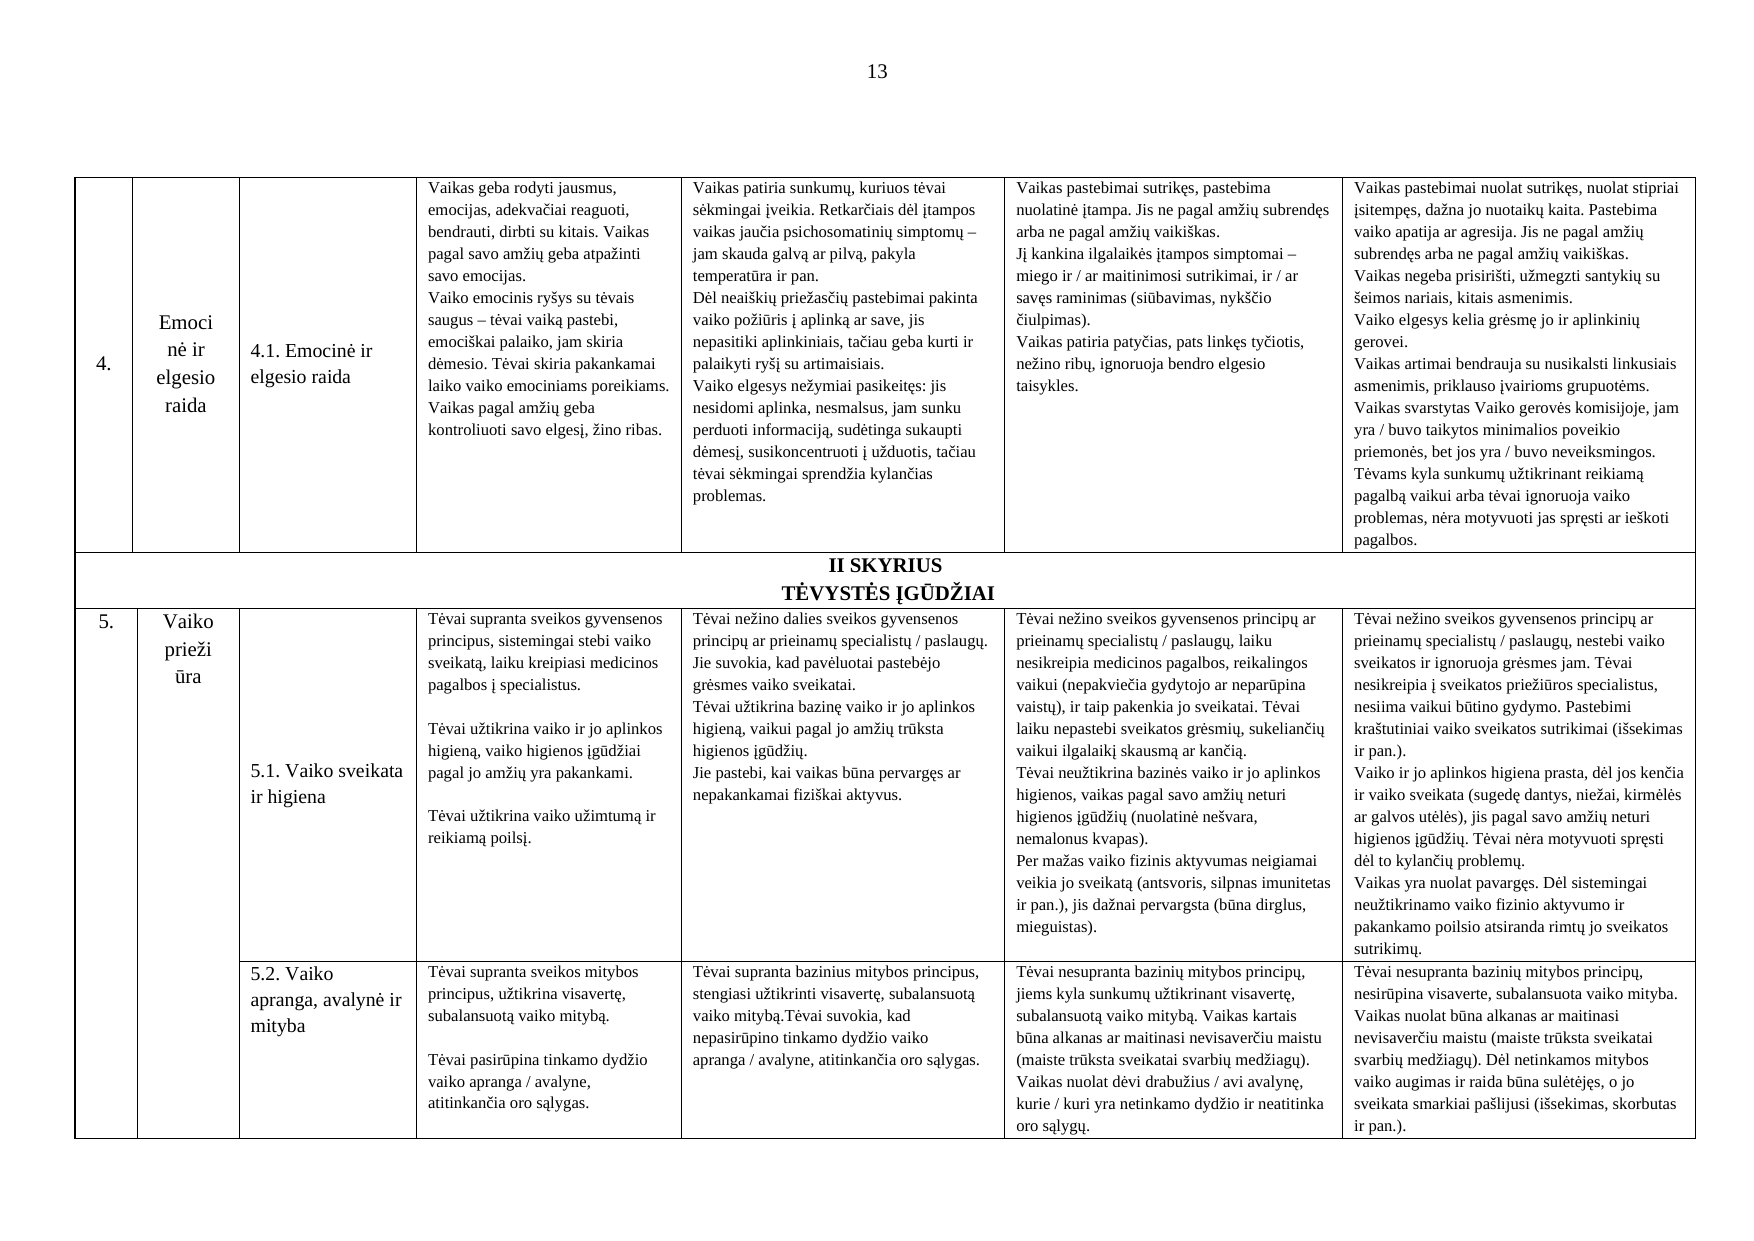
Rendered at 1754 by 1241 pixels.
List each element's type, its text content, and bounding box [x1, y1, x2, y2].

table_cell Vaikas pastebimai nuolat sutrikęs, nuolat stipriai įsitempęs, dažna jo nuotaikų kaita. Pastebima vaiko apatija ar agresija. Jis ne pagal amžių subrendęs arba ne pagal amžių vaikiškas. Vaikas negeba prisirišti, užmegzti santykių su šeimos nariais, kitais asmenimis. Vaiko elgesys kelia grėsmę jo ir aplinkinių gerovei. Vaikas artimai bendrauja su nusikalsti linkusiais asmenimis, priklauso įvairioms grupuotėms. Vaikas svarstytas Vaiko gerovės komisijoje, jam yra / buvo taikytos minimalios poveikio priemonės, bet jos yra / buvo neveiksmingos. Tėvams kyla sunkumų užtikrinant reikiamą pagalbą vaikui arba tėvai ignoruoja vaiko problemas, nėra motyvuoti jas spręsti ar ieškoti pagalbos. [1343, 178, 1695, 552]
table_cell Tėvai supranta sveikos gyvensenos principus, sistemingai stebi vaiko sveikatą, laiku kreipiasi medicinos pagalbos į specialistus. Tėvai užtikrina vaiko ir jo aplinkos higieną, vaiko higienos įgūdžiai pagal jo amžių yra pakankami. Tėvai užtikrina vaiko užimtumą ir reikiamą poilsį. [417, 609, 681, 961]
table_cell Tėvai nesupranta bazinių mitybos principų, nesirūpina visaverte, subalansuota vaiko mityba. Vaikas nuolat būna alkanas ar maitinasi nevisaverčiu maistu (maiste trūksta sveikatai svarbių medžiagų). Dėl netinkamos mitybos vaiko augimas ir raida būna sulėtėjęs, o jo sveikata smarkiai pašlijusi (išsekimas, skorbutas ir pan.). [1343, 962, 1695, 1138]
table_cell Tėvai nežino dalies sveikos gyvensenos principų ar prieinamų specialistų / paslaugų. Jie suvokia, kad pavėluotai pastebėjo grėsmes vaiko sveikatai. Tėvai užtikrina bazinę vaiko ir jo aplinkos higieną, vaikui pagal jo amžių trūksta higienos įgūdžių. Jie pastebi, kai vaikas būna pervargęs ar nepakankamai fiziškai aktyvus. [682, 609, 1004, 961]
table_cell 4.1. Emocinė ir elgesio raida [240, 178, 416, 552]
table_cell 5. [76, 609, 137, 1138]
table_cell Vaikas geba rodyti jausmus, emocijas, adekvačiai reaguoti, bendrauti, dirbti su kitais. Vaikas pagal savo amžių geba atpažinti savo emocijas. Vaiko emocinis ryšys su tėvais saugus – tėvai vaiką pastebi, emociškai palaiko, jam skiria dėmesio. Tėvai skiria pakankamai laiko vaiko emociniams poreikiams. Vaikas pagal amžių geba kontroliuoti savo elgesį, žino ribas. [417, 178, 681, 552]
table_cell 4. [76, 178, 132, 552]
table_cell Vaikas pastebimai sutrikęs, pastebima nuolatinė įtampa. Jis ne pagal amžių subrendęs arba ne pagal amžių vaikiškas. Jį kankina ilgalaikės įtampos simptomai – miego ir / ar maitinimosi sutrikimai, ir / ar savęs raminimas (siūbavimas, nykščio čiulpimas). Vaikas patiria patyčias, pats linkęs tyčiotis, nežino ribų, ignoruoja bendro elgesio taisykles. [1005, 178, 1342, 552]
table_cell Tėvai nesupranta bazinių mitybos principų, jiems kyla sunkumų užtikrinant visavertę, subalansuotą vaiko mitybą. Vaikas kartais būna alkanas ar maitinasi nevisaverčiu maistu (maiste trūksta sveikatai svarbių medžiagų). Vaikas nuolat dėvi drabužius / avi avalynę, kurie / kuri yra netinkamo dydžio ir neatitinka oro sąlygų. [1005, 962, 1342, 1138]
table_cell Tėvai nežino sveikos gyvensenos principų ar prieinamų specialistų / paslaugų, laiku nesikreipia medicinos pagalbos, reikalingos vaikui (nepakviečia gydytojo ar neparūpina vaistų), ir taip pakenkia jo sveikatai. Tėvai laiku nepastebi sveikatos grėsmių, sukeliančių vaikui ilgalaikį skausmą ar kančią. Tėvai neužtikrina bazinės vaiko ir jo aplinkos higienos, vaikas pagal savo amžių neturi higienos įgūdžių (nuolatinė nešvara, nemalonus kvapas). Per mažas vaiko fizinis aktyvumas neigiamai veikia jo sveikatą (antsvoris, silpnas imunitetas ir pan.), jis dažnai pervargsta (būna dirglus, mieguistas). [1005, 609, 1342, 961]
table_cell Vaiko priežiūra [138, 609, 239, 1138]
table_cell 5.2. Vaiko apranga, avalynė ir mityba [240, 962, 416, 1138]
table_cell Tėvai nežino sveikos gyvensenos principų ar prieinamų specialistų / paslaugų, nestebi vaiko sveikatos ir ignoruoja grėsmes jam. Tėvai nesikreipia į sveikatos priežiūros specialistus, nesiima vaikui būtino gydymo. Pastebimi kraštutiniai vaiko sveikatos sutrikimai (išsekimas ir pan.). Vaiko ir jo aplinkos higiena prasta, dėl jos kenčia ir vaiko sveikata (sugedę dantys, niežai, kirmėlės ar galvos utėlės), jis pagal savo amžių neturi higienos įgūdžių. Tėvai nėra motyvuoti spręsti dėl to kylančių problemų. Vaikas yra nuolat pavargęs. Dėl sistemingai neužtikrinamo vaiko fizinio aktyvumo ir pakankamo poilsio atsiranda rimtų jo sveikatos sutrikimų. [1343, 609, 1695, 961]
table_cell Emocinė ir elgesio raida [133, 178, 239, 552]
table_cell Tėvai supranta bazinius mitybos principus, stengiasi užtikrinti visavertę, subalansuotą vaiko mitybą.Tėvai suvokia, kad nepasirūpino tinkamo dydžio vaiko apranga / avalyne, atitinkančia oro sąlygas. [682, 962, 1004, 1138]
table_cell 5.1. Vaiko sveikata ir higiena [240, 609, 416, 961]
table_cell Vaikas patiria sunkumų, kuriuos tėvai sėkmingai įveikia. Retkarčiais dėl įtampos vaikas jaučia psichosomatinių simptomų – jam skauda galvą ar pilvą, pakyla temperatūra ir pan. Dėl neaiškių priežasčių pastebimai pakinta vaiko požiūris į aplinką ar save, jis nepasitiki aplinkiniais, tačiau geba kurti ir palaikyti ryšį su artimaisiais. Vaiko elgesys nežymiai pasikeitęs: jis nesidomi aplinka, nesmalsus, jam sunku perduoti informaciją, sudėtinga sukaupti dėmesį, susikoncentruoti į užduotis, tačiau tėvai sėkmingai sprendžia kylančias problemas. [682, 178, 1004, 552]
table_cell Tėvai supranta sveikos mitybos principus, užtikrina visavertę, subalansuotą vaiko mitybą. Tėvai pasirūpina tinkamo dydžio vaiko apranga / avalyne, atitinkančia oro sąlygas. [417, 962, 681, 1138]
table_cell II SKYRIUS Tėvystės įgūdžiai [76, 553, 1695, 608]
